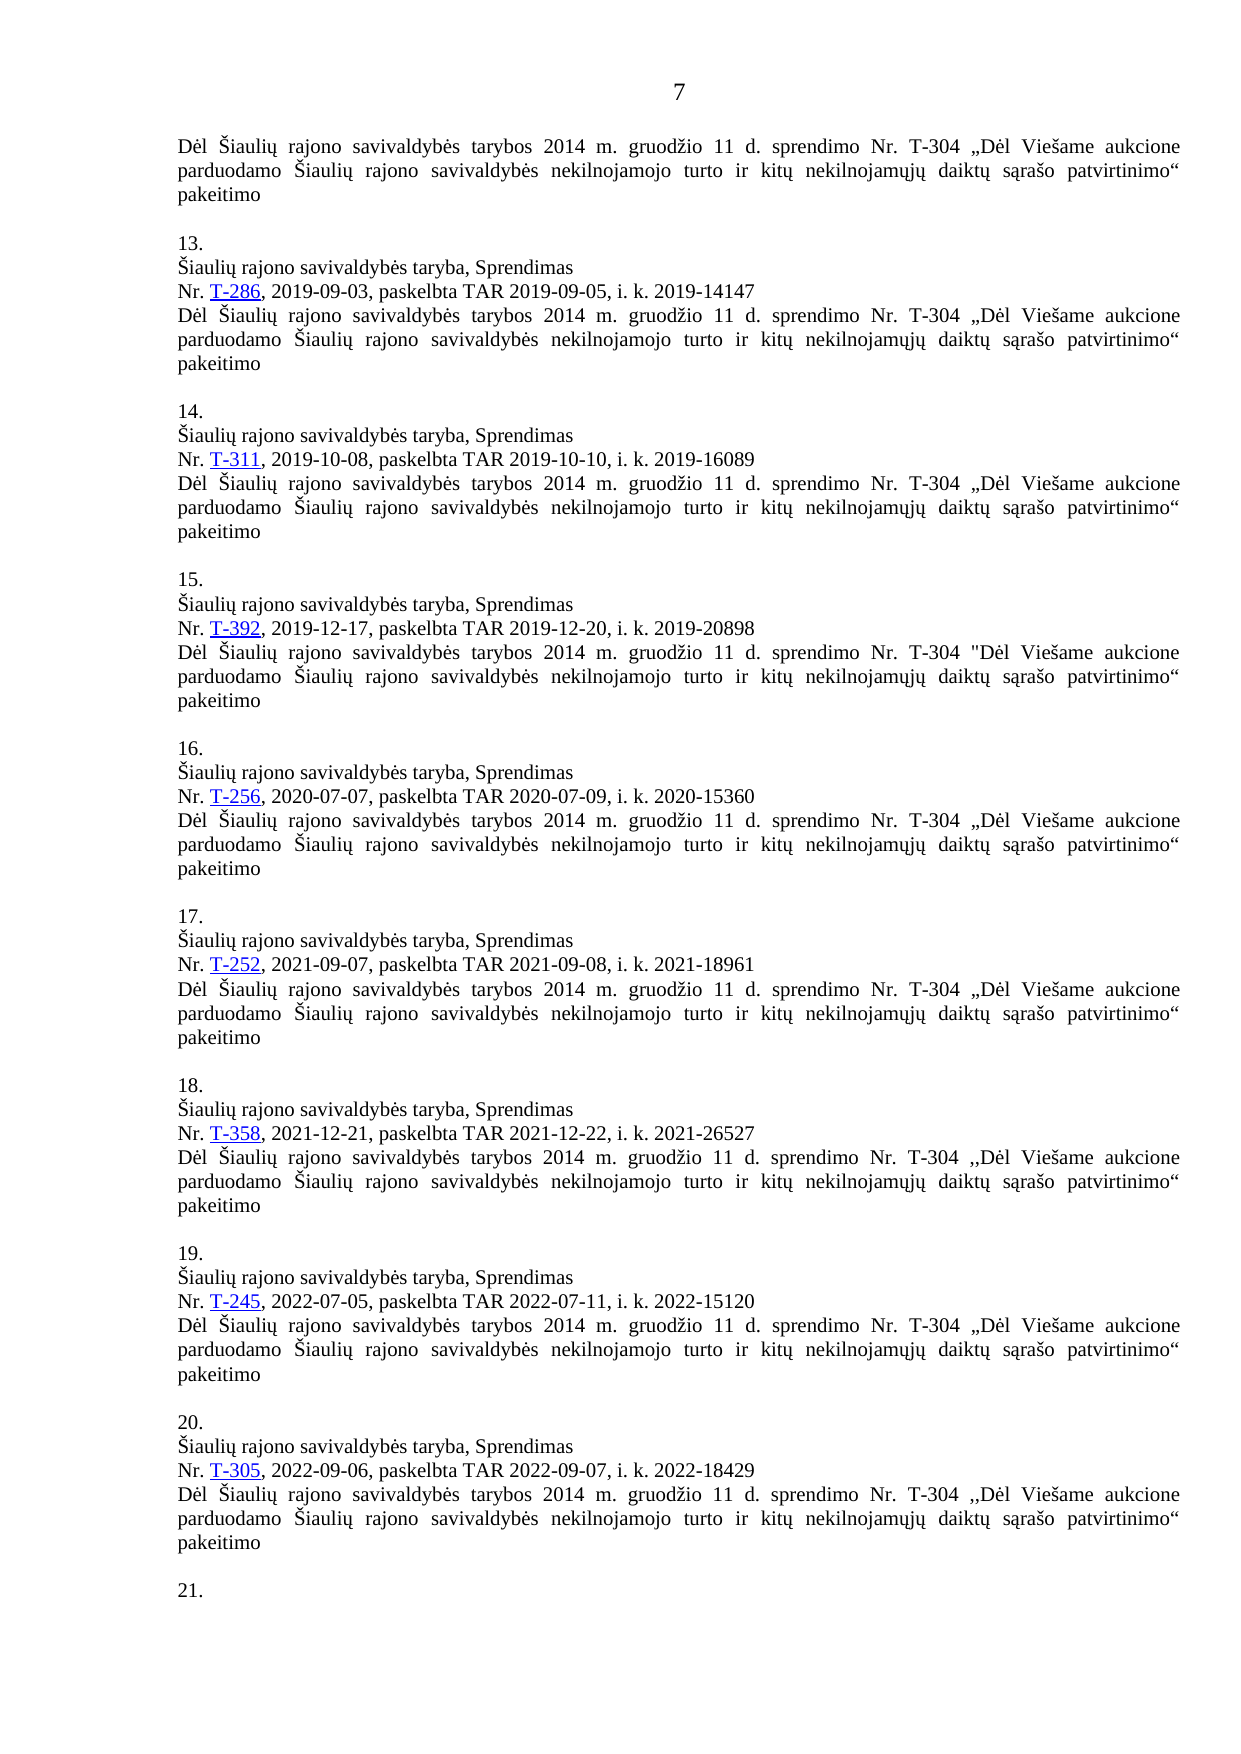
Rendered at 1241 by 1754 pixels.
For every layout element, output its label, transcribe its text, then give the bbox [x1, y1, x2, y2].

text Šiaulių rajono savivaldybės taryba, Sprendimas [177, 1434, 1181, 1458]
text 21. [177, 1578, 1181, 1602]
text 17. [177, 904, 1181, 928]
text Nr. T-286, 2019-09-03, paskelbta TAR 2019-09-05, i. k. 2019-14147 [177, 279, 1181, 303]
text Dėl Šiaulių rajono savivaldybės tarybos 2014 m. gruodžio 11 d. sprendimo Nr. T-304 ,,Dėl Viešame aukcione parduodamo Šiaulių rajono savivaldybės nekilnojamojo turto ir kitų nekilnojamųjų daiktų sąrašo patvirtinimo“ pakeitimo [177, 1482, 1181, 1554]
text 14. [177, 399, 1181, 423]
text Dėl Šiaulių rajono savivaldybės tarybos 2014 m. gruodžio 11 d. sprendimo Nr. T-304 „Dėl Viešame aukcione parduodamo Šiaulių rajono savivaldybės nekilnojamojo turto ir kitų nekilnojamųjų daiktų sąrašo patvirtinimo“ pakeitimo [177, 976, 1181, 1049]
text Šiaulių rajono savivaldybės taryba, Sprendimas [177, 591, 1181, 616]
text Nr. T-245, 2022-07-05, paskelbta TAR 2022-07-11, i. k. 2022-15120 [177, 1289, 1181, 1313]
text Šiaulių rajono savivaldybės taryba, Sprendimas [177, 760, 1181, 784]
text Dėl Šiaulių rajono savivaldybės tarybos 2014 m. gruodžio 11 d. sprendimo Nr. T-304 "Dėl Viešame aukcione parduodamo Šiaulių rajono savivaldybės nekilnojamojo turto ir kitų nekilnojamųjų daiktų sąrašo patvirtinimo“ pakeitimo [177, 639, 1181, 712]
text Dėl Šiaulių rajono savivaldybės tarybos 2014 m. gruodžio 11 d. sprendimo Nr. T-304 „Dėl Viešame aukcione parduodamo Šiaulių rajono savivaldybės nekilnojamojo turto ir kitų nekilnojamųjų daiktų sąrašo patvirtinimo“ pakeitimo [177, 134, 1181, 206]
text Dėl Šiaulių rajono savivaldybės tarybos 2014 m. gruodžio 11 d. sprendimo Nr. T-304 „Dėl Viešame aukcione parduodamo Šiaulių rajono savivaldybės nekilnojamojo turto ir kitų nekilnojamųjų daiktų sąrašo patvirtinimo“ pakeitimo [177, 1313, 1181, 1386]
text 15. [177, 567, 1181, 591]
text Nr. T-358, 2021-12-21, paskelbta TAR 2021-12-22, i. k. 2021-26527 [177, 1121, 1181, 1145]
text Šiaulių rajono savivaldybės taryba, Sprendimas [177, 423, 1181, 447]
text 13. [177, 231, 1181, 254]
text Nr. T-305, 2022-09-06, paskelbta TAR 2022-09-07, i. k. 2022-18429 [177, 1458, 1181, 1482]
text Nr. T-311, 2019-10-08, paskelbta TAR 2019-10-10, i. k. 2019-16089 [177, 447, 1181, 471]
text 18. [177, 1073, 1181, 1097]
text Šiaulių rajono savivaldybės taryba, Sprendimas [177, 928, 1181, 952]
text Šiaulių rajono savivaldybės taryba, Sprendimas [177, 254, 1181, 279]
text Nr. T-252, 2021-09-07, paskelbta TAR 2021-09-08, i. k. 2021-18961 [177, 952, 1181, 976]
text 19. [177, 1241, 1181, 1265]
text 16. [177, 736, 1181, 760]
text Dėl Šiaulių rajono savivaldybės tarybos 2014 m. gruodžio 11 d. sprendimo Nr. T-304 „Dėl Viešame aukcione parduodamo Šiaulių rajono savivaldybės nekilnojamojo turto ir kitų nekilnojamųjų daiktų sąrašo patvirtinimo“ pakeitimo [177, 303, 1181, 375]
text Šiaulių rajono savivaldybės taryba, Sprendimas [177, 1097, 1181, 1121]
text Nr. T-392, 2019-12-17, paskelbta TAR 2019-12-20, i. k. 2019-20898 [177, 616, 1181, 639]
text Dėl Šiaulių rajono savivaldybės tarybos 2014 m. gruodžio 11 d. sprendimo Nr. T-304 „Dėl Viešame aukcione parduodamo Šiaulių rajono savivaldybės nekilnojamojo turto ir kitų nekilnojamųjų daiktų sąrašo patvirtinimo“ pakeitimo [177, 471, 1181, 543]
text Dėl Šiaulių rajono savivaldybės tarybos 2014 m. gruodžio 11 d. sprendimo Nr. T-304 „Dėl Viešame aukcione parduodamo Šiaulių rajono savivaldybės nekilnojamojo turto ir kitų nekilnojamųjų daiktų sąrašo patvirtinimo“ pakeitimo [177, 808, 1181, 880]
text Šiaulių rajono savivaldybės taryba, Sprendimas [177, 1265, 1181, 1289]
text Nr. T-256, 2020-07-07, paskelbta TAR 2020-07-09, i. k. 2020-15360 [177, 784, 1181, 808]
text Dėl Šiaulių rajono savivaldybės tarybos 2014 m. gruodžio 11 d. sprendimo Nr. T-304 ,,Dėl Viešame aukcione parduodamo Šiaulių rajono savivaldybės nekilnojamojo turto ir kitų nekilnojamųjų daiktų sąrašo patvirtinimo“ pakeitimo [177, 1145, 1181, 1217]
text 20. [177, 1409, 1181, 1434]
